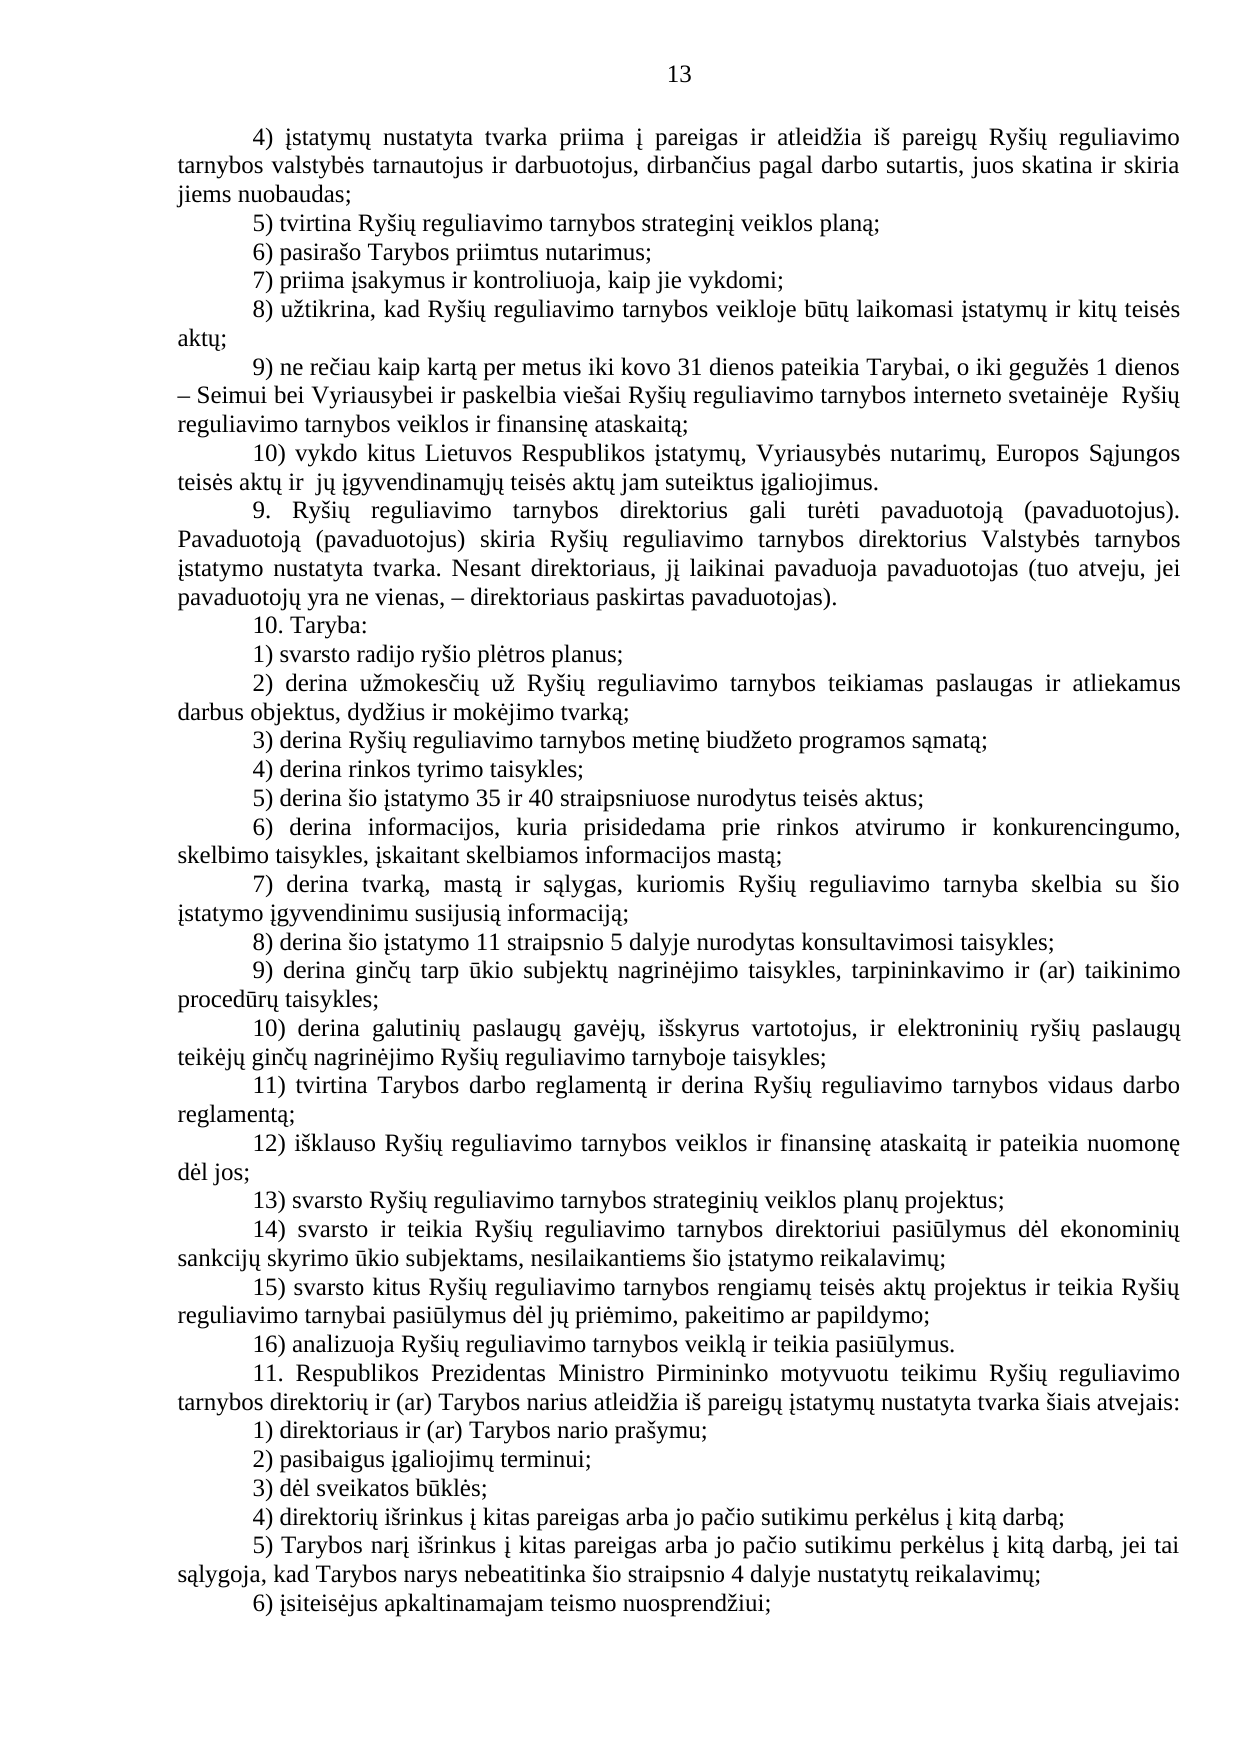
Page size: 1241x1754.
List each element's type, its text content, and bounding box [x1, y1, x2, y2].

text 14) svarsto ir teikia Ryšių reguliavimo tarnybos direktoriui pasiūlymus dėl ekonominių sankcijų skyrimo ūkio subjektams, nesilaikantiems šio įstatymo reikalavimų; [177, 1214, 1181, 1272]
text 9) derina ginčų tarp ūkio subjektų nagrinėjimo taisykles, tarpininkavimo ir (ar) taikinimo procedūrų taisykles; [177, 956, 1181, 1013]
text 15) svarsto kitus Ryšių reguliavimo tarnybos rengiamų teisės aktų projektus ir teikia Ryšių reguliavimo tarnybai pasiūlymus dėl jų priėmimo, pakeitimo ar papildymo; [177, 1272, 1181, 1329]
text 16) analizuoja Ryšių reguliavimo tarnybos veiklą ir teikia pasiūlymus. [177, 1329, 1181, 1358]
text 13) svarsto Ryšių reguliavimo tarnybos strateginių veiklos planų projektus; [177, 1186, 1181, 1214]
text 4) įstatymų nustatyta tvarka priima į pareigas ir atleidžia iš pareigų Ryšių reguliavimo tarnybos valstybės tarnautojus ir darbuotojus, dirbančius pagal darbo sutartis, juos skatina ir skiria jiems nuobaudas; [177, 122, 1181, 208]
text 7) priima įsakymus ir kontroliuoja, kaip jie vykdomi; [177, 266, 1181, 294]
text 6) įsiteisėjus apkaltinamajam teismo nuosprendžiui; [177, 1588, 1181, 1617]
text 9) ne rečiau kaip kartą per metus iki kovo 31 dienos pateikia Tarybai, o iki gegužės 1 dienos – Seimui bei Vyriausybei ir paskelbia viešai Ryšių reguliavimo tarnybos interneto svetainėje Ryšių reguliavimo tarnybos veiklos ir finansinę ataskaitą; [177, 352, 1181, 438]
text 10. Taryba: [177, 611, 1181, 639]
text 1) svarsto radijo ryšio plėtros planus; [177, 639, 1181, 668]
text 6) derina informacijos, kuria prisidedama prie rinkos atvirumo ir konkurencingumo, skelbimo taisykles, įskaitant skelbiamos informacijos mastą; [177, 812, 1181, 869]
text 9. Ryšių reguliavimo tarnybos direktorius gali turėti pavaduotoją (pavaduotojus). Pavaduotoją (pavaduotojus) skiria Ryšių reguliavimo tarnybos direktorius Valstybės tarnybos įstatymo nustatyta tvarka. Nesant direktoriaus, jį laikinai pavaduoja pavaduotojas (tuo atveju, jei pavaduotojų yra ne vienas, – direktoriaus paskirtas pavaduotojas). [177, 496, 1181, 611]
text 5) derina šio įstatymo 35 ir 40 straipsniuose nurodytus teisės aktus; [177, 783, 1181, 812]
text 6) pasirašo Tarybos priimtus nutarimus; [177, 237, 1181, 266]
text 1) direktoriaus ir (ar) Tarybos nario prašymu; [177, 1416, 1181, 1444]
text 5) tvirtina Ryšių reguliavimo tarnybos strateginį veiklos planą; [177, 208, 1181, 237]
text 11) tvirtina Tarybos darbo reglamentą ir derina Ryšių reguliavimo tarnybos vidaus darbo reglamentą; [177, 1071, 1181, 1128]
text 12) išklauso Ryšių reguliavimo tarnybos veiklos ir finansinę ataskaitą ir pateikia nuomonę dėl jos; [177, 1128, 1181, 1186]
text 2) derina užmokesčių už Ryšių reguliavimo tarnybos teikiamas paslaugas ir atliekamus darbus objektus, dydžius ir mokėjimo tvarką; [177, 668, 1181, 726]
text 3) derina Ryšių reguliavimo tarnybos metinę biudžeto programos sąmatą; [177, 726, 1181, 754]
text 8) derina šio įstatymo 11 straipsnio 5 dalyje nurodytas konsultavimosi taisykles; [177, 927, 1181, 956]
text 7) derina tvarką, mastą ir sąlygas, kuriomis Ryšių reguliavimo tarnyba skelbia su šio įstatymo įgyvendinimu susijusią informaciją; [177, 869, 1181, 927]
text 8) užtikrina, kad Ryšių reguliavimo tarnybos veikloje būtų laikomasi įstatymų ir kitų teisės aktų; [177, 294, 1181, 352]
text 4) derina rinkos tyrimo taisykles; [177, 754, 1181, 783]
text 10) derina galutinių paslaugų gavėjų, išskyrus vartotojus, ir elektroninių ryšių paslaugų teikėjų ginčų nagrinėjimo Ryšių reguliavimo tarnyboje taisykles; [177, 1013, 1181, 1071]
text 5) Tarybos narį išrinkus į kitas pareigas arba jo pačio sutikimu perkėlus į kitą darbą, jei tai sąlygoja, kad Tarybos narys nebeatitinka šio straipsnio 4 dalyje nustatytų reikalavimų; [177, 1531, 1181, 1588]
text 4) direktorių išrinkus į kitas pareigas arba jo pačio sutikimu perkėlus į kitą darbą; [177, 1502, 1181, 1531]
text 11. Respublikos Prezidentas Ministro Pirmininko motyvuotu teikimu Ryšių reguliavimo tarnybos direktorių ir (ar) Tarybos narius atleidžia iš pareigų įstatymų nustatyta tvarka šiais atvejais: [177, 1358, 1181, 1416]
text 2) pasibaigus įgaliojimų terminui; [177, 1444, 1181, 1473]
text 3) dėl sveikatos būklės; [177, 1473, 1181, 1502]
text 10) vykdo kitus Lietuvos Respublikos įstatymų, Vyriausybės nutarimų, Europos Sąjungos teisės aktų ir jų įgyvendinamųjų teisės aktų jam suteiktus įgaliojimus. [177, 438, 1181, 496]
